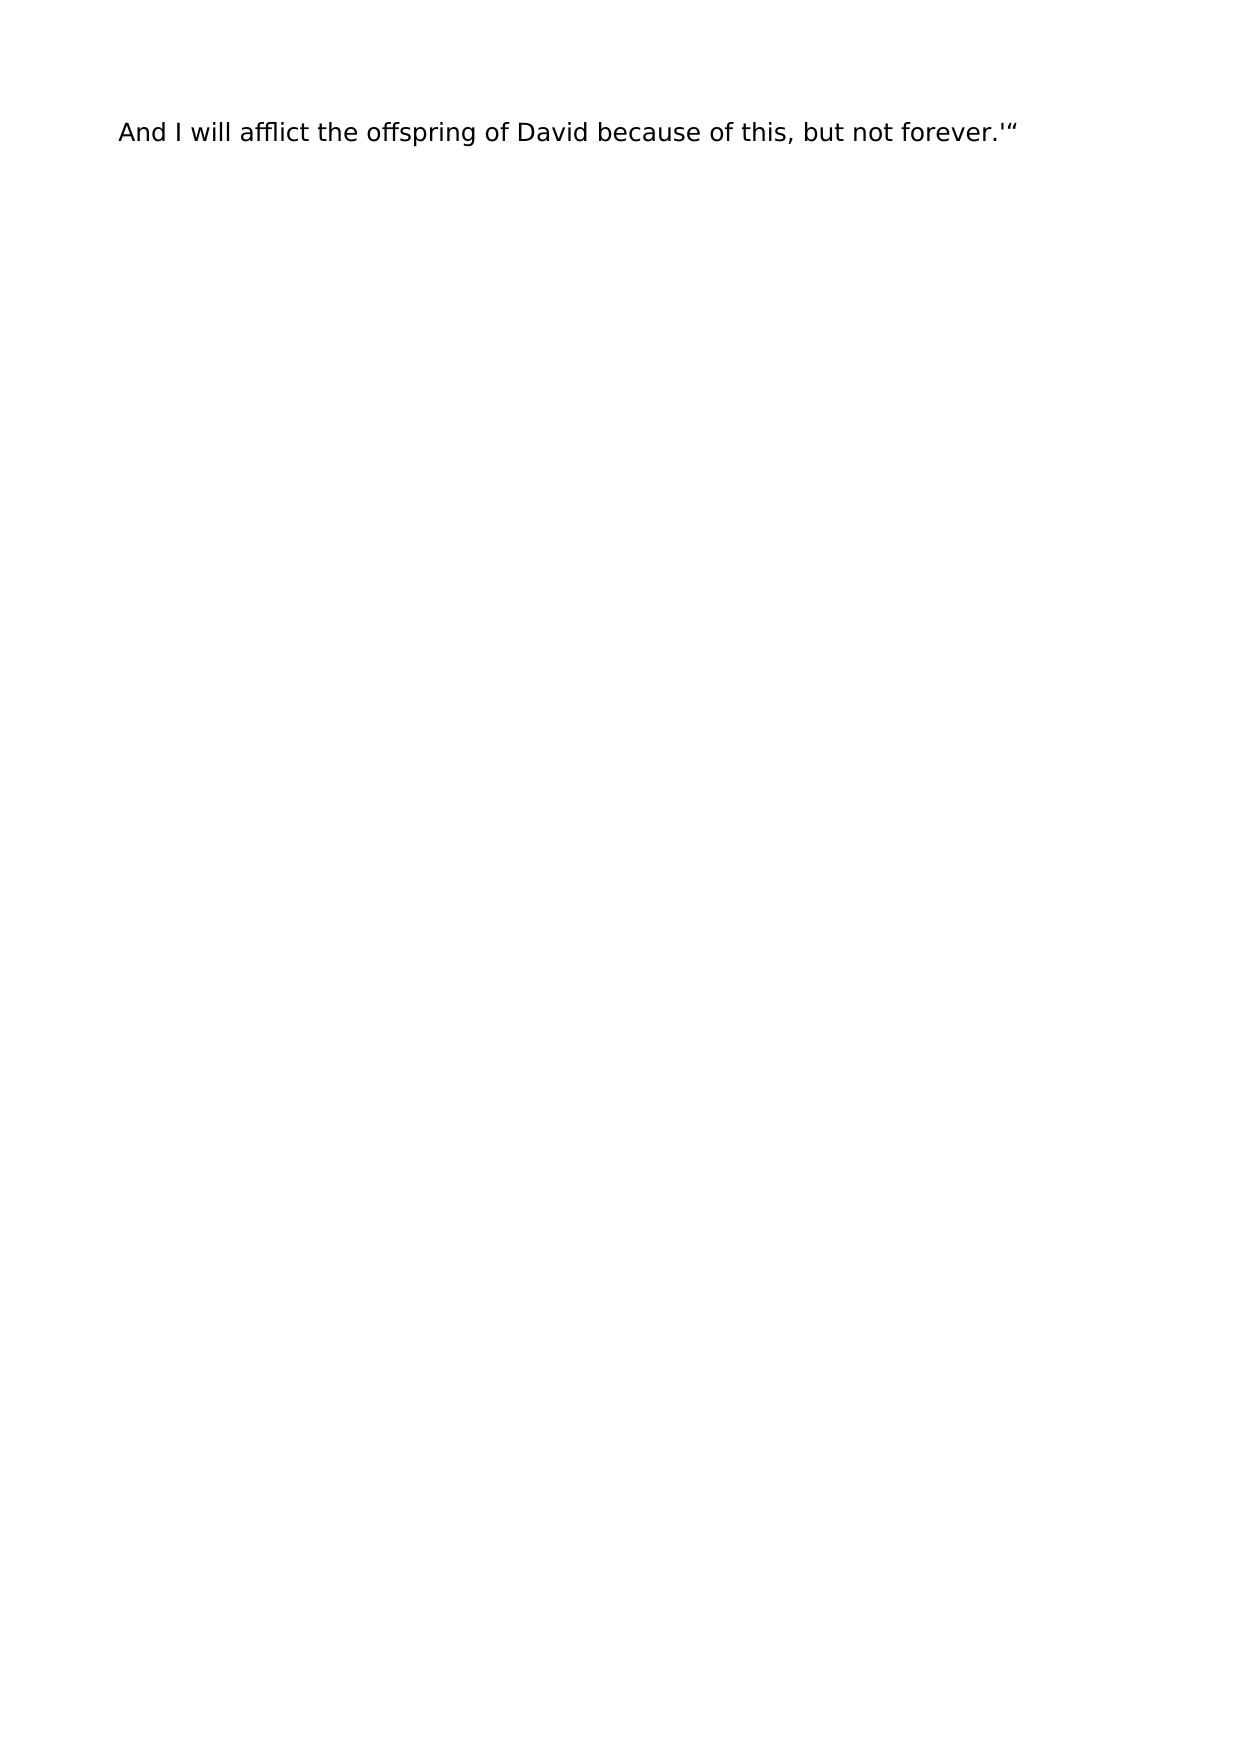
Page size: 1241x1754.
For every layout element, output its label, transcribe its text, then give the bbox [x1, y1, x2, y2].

text And I will afflict the offspring of David because of this, but not forever.'“ [118, 118, 1122, 147]
